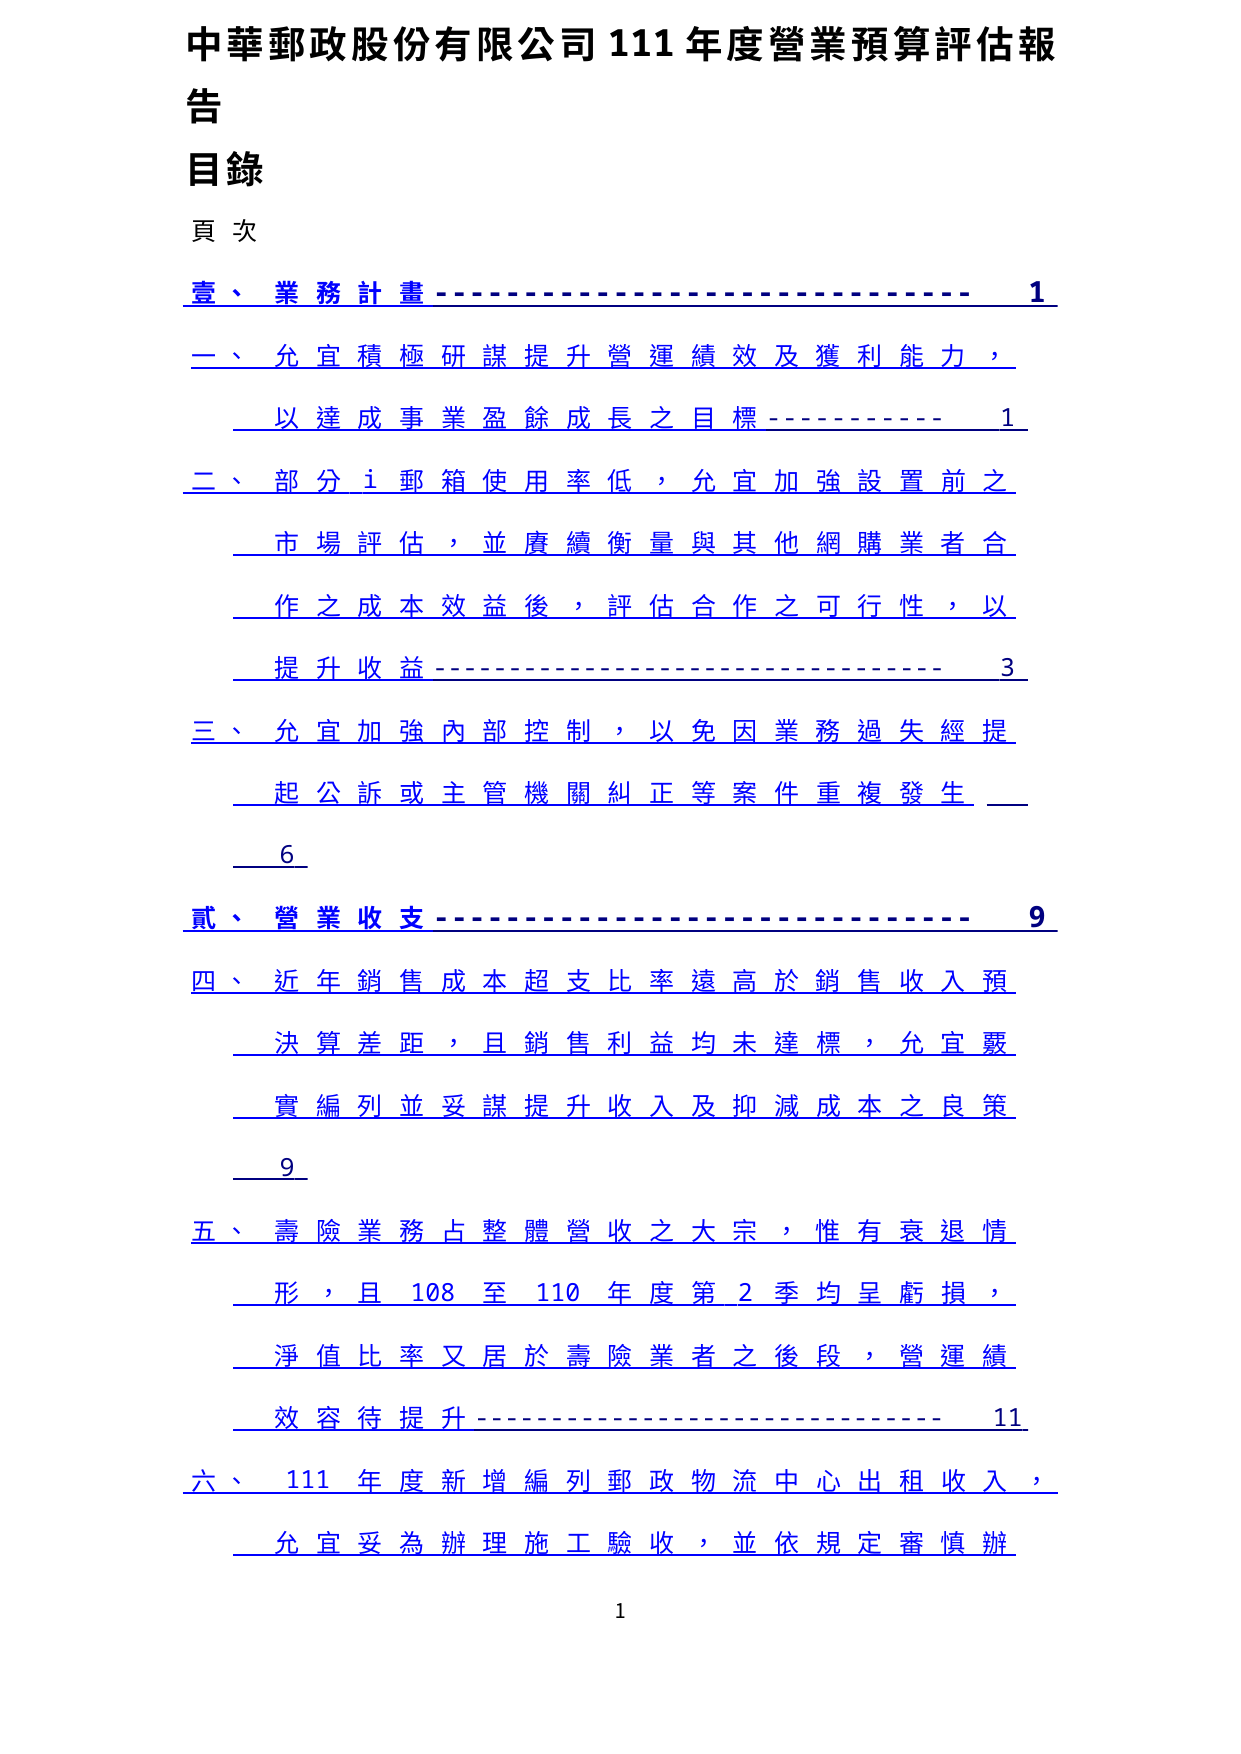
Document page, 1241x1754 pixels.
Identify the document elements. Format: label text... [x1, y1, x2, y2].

text 一、允宜積極研謀提升營運績效及獲利能力，以達成事業盈餘成長之目標 1 [183, 312, 1028, 437]
text 貳、營業收支 9 [183, 875, 1058, 930]
text 六、111年度新增編列郵政物流中心出租收入，允宜妥為辦理施工驗收，並依規定審慎辦理出租事宜 14 [183, 1494, 1028, 1562]
text 四、近年銷售成本超支比率遠高於銷售收入預決算差距，且銷售利益均未達標，允宜覈實編列並妥謀提升收入及抑減成本之良策 9 [183, 937, 1028, 1187]
text 二、部分i郵箱使用率低，允宜加強設置前之市場評估，並賡續衡量與其他網購業者合作之成本效益後，評估合作之可行性，以提升收益 3 [183, 437, 1028, 687]
text 五、壽險業務占整體營收之大宗，惟有衰退情形，且108至110年度第2季均呈虧損，淨值比率又居於壽險業者之後段，營運績效容待提升 11 [183, 1187, 1028, 1437]
text 目錄 頁次 [183, 125, 1058, 250]
text 六、111年度新增編列郵政物流中心出租收入，允宜妥為辦理施工驗收，並依規定審慎辦理出租事宜 14 [183, 1437, 1028, 1492]
text 中華郵政股份有限公司111年度營業預算評估報告 [183, 0, 1058, 125]
text 三、允宜加強內部控制，以免因業務過失經提起公訴或主管機關糾正等案件重複發生 6 [183, 687, 1028, 875]
text [183, 932, 1058, 937]
text [183, 307, 1058, 312]
text 壹、業務計畫 1 [183, 250, 1058, 305]
